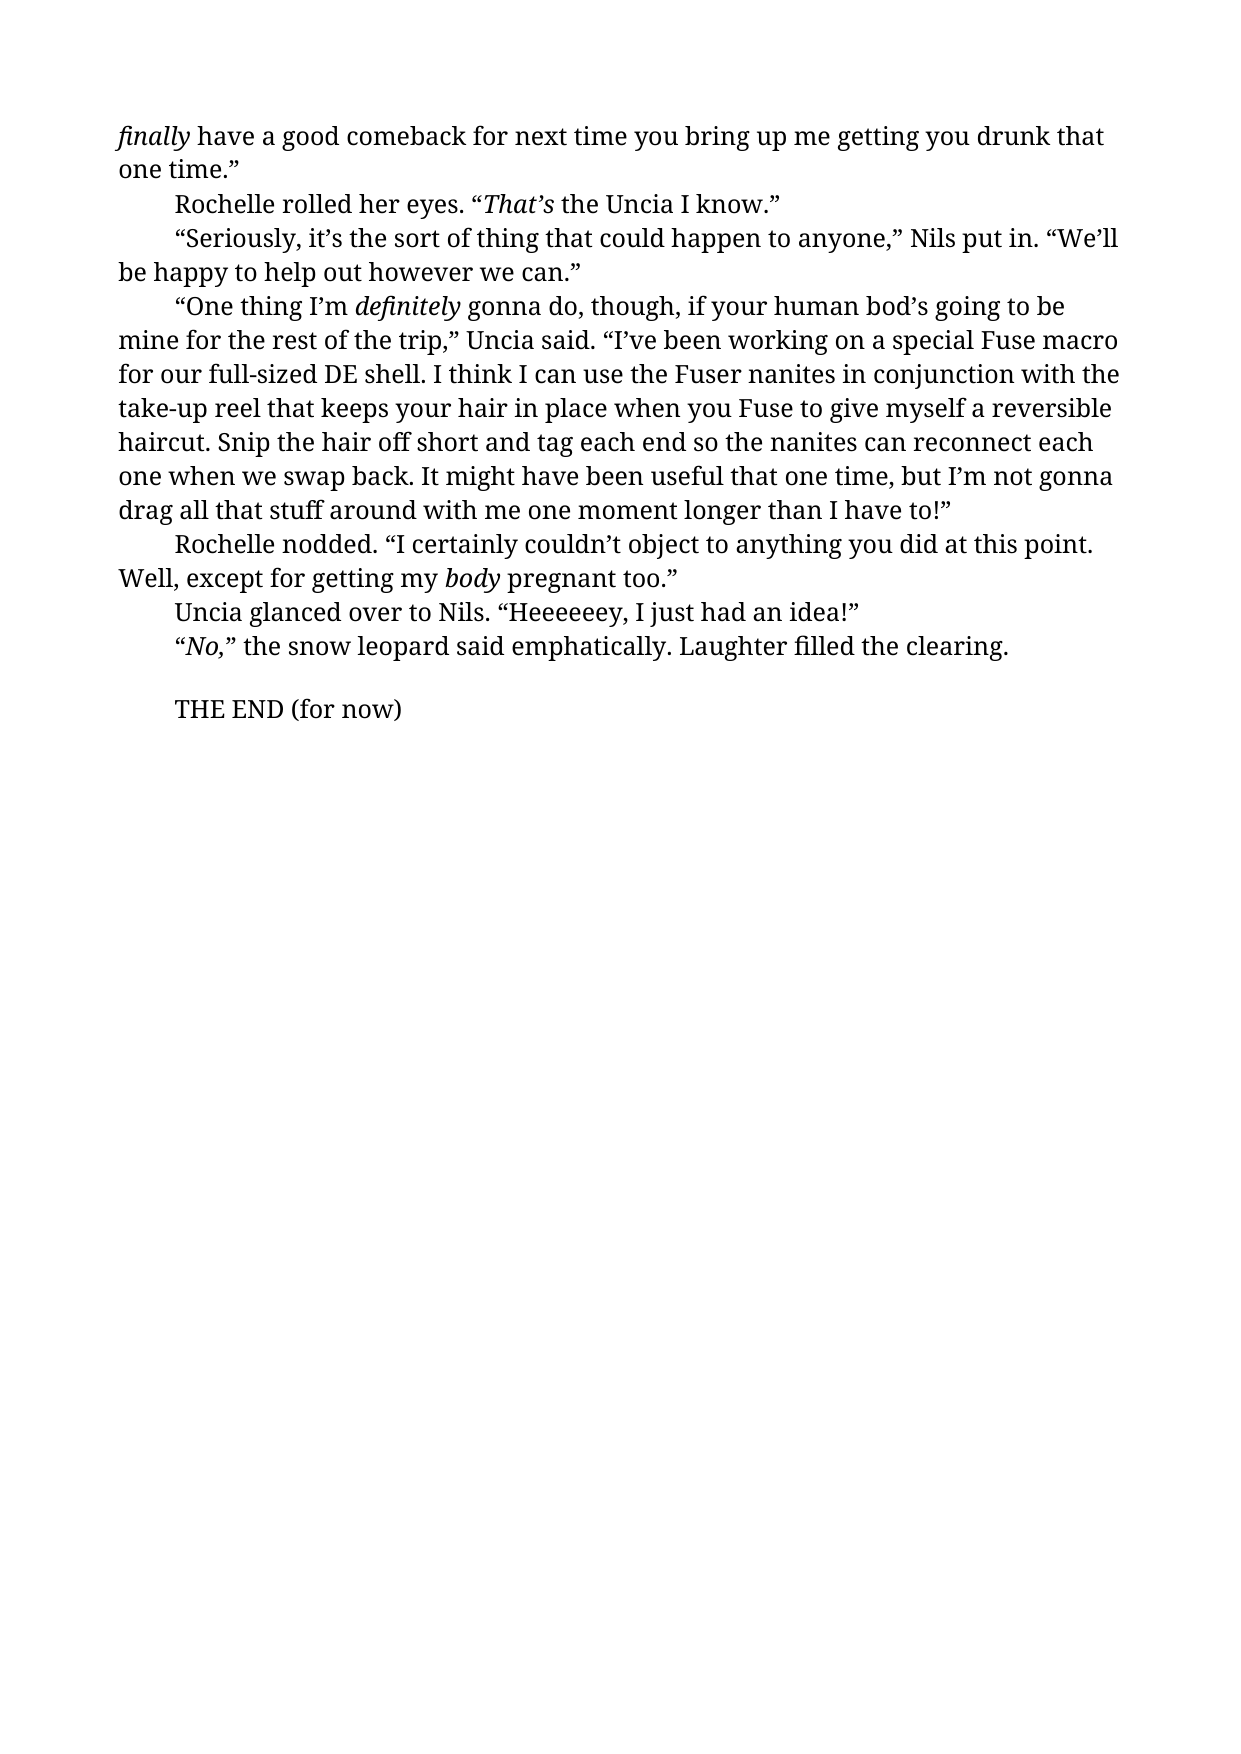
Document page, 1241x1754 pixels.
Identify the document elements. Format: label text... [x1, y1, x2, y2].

text “One thing I’m definitely gonna do, though, if your human bod’s going to be mine for the rest of the trip,” Uncia said. “I’ve been working on a special Fuse macro for our full-sized DE shell. I think I can use the Fuser nanites in conjunction with the take-up reel that keeps your hair in place when you Fuse to give myself a reversible haircut. Snip the hair off short and tag each end so the nanites can reconnect each one when we swap back. It might have been useful that one time, but I’m not gonna drag all that stuff around with me one moment longer than I have to!” [118, 288, 1122, 527]
text Uncia glanced over to Nils. “Heeeeeey, I just had an idea!” [118, 595, 1122, 629]
text Rochelle rolled her eyes. “That’s the Uncia I know.” [118, 186, 1122, 220]
text finally have a good comeback for next time you bring up me getting you drunk that one time.” [118, 118, 1122, 186]
text Rochelle nodded. “I certainly couldn’t object to anything you did at this point. Well, except for getting my body pregnant too.” [118, 527, 1122, 595]
text “Seriously, it’s the sort of thing that could happen to anyone,” Nils put in. “We’ll be happy to help out however we can.” [118, 220, 1122, 288]
text THE END (for now) [118, 692, 1122, 726]
text “No,” the snow leopard said emphatically. Laughter filled the clearing. [118, 629, 1122, 663]
